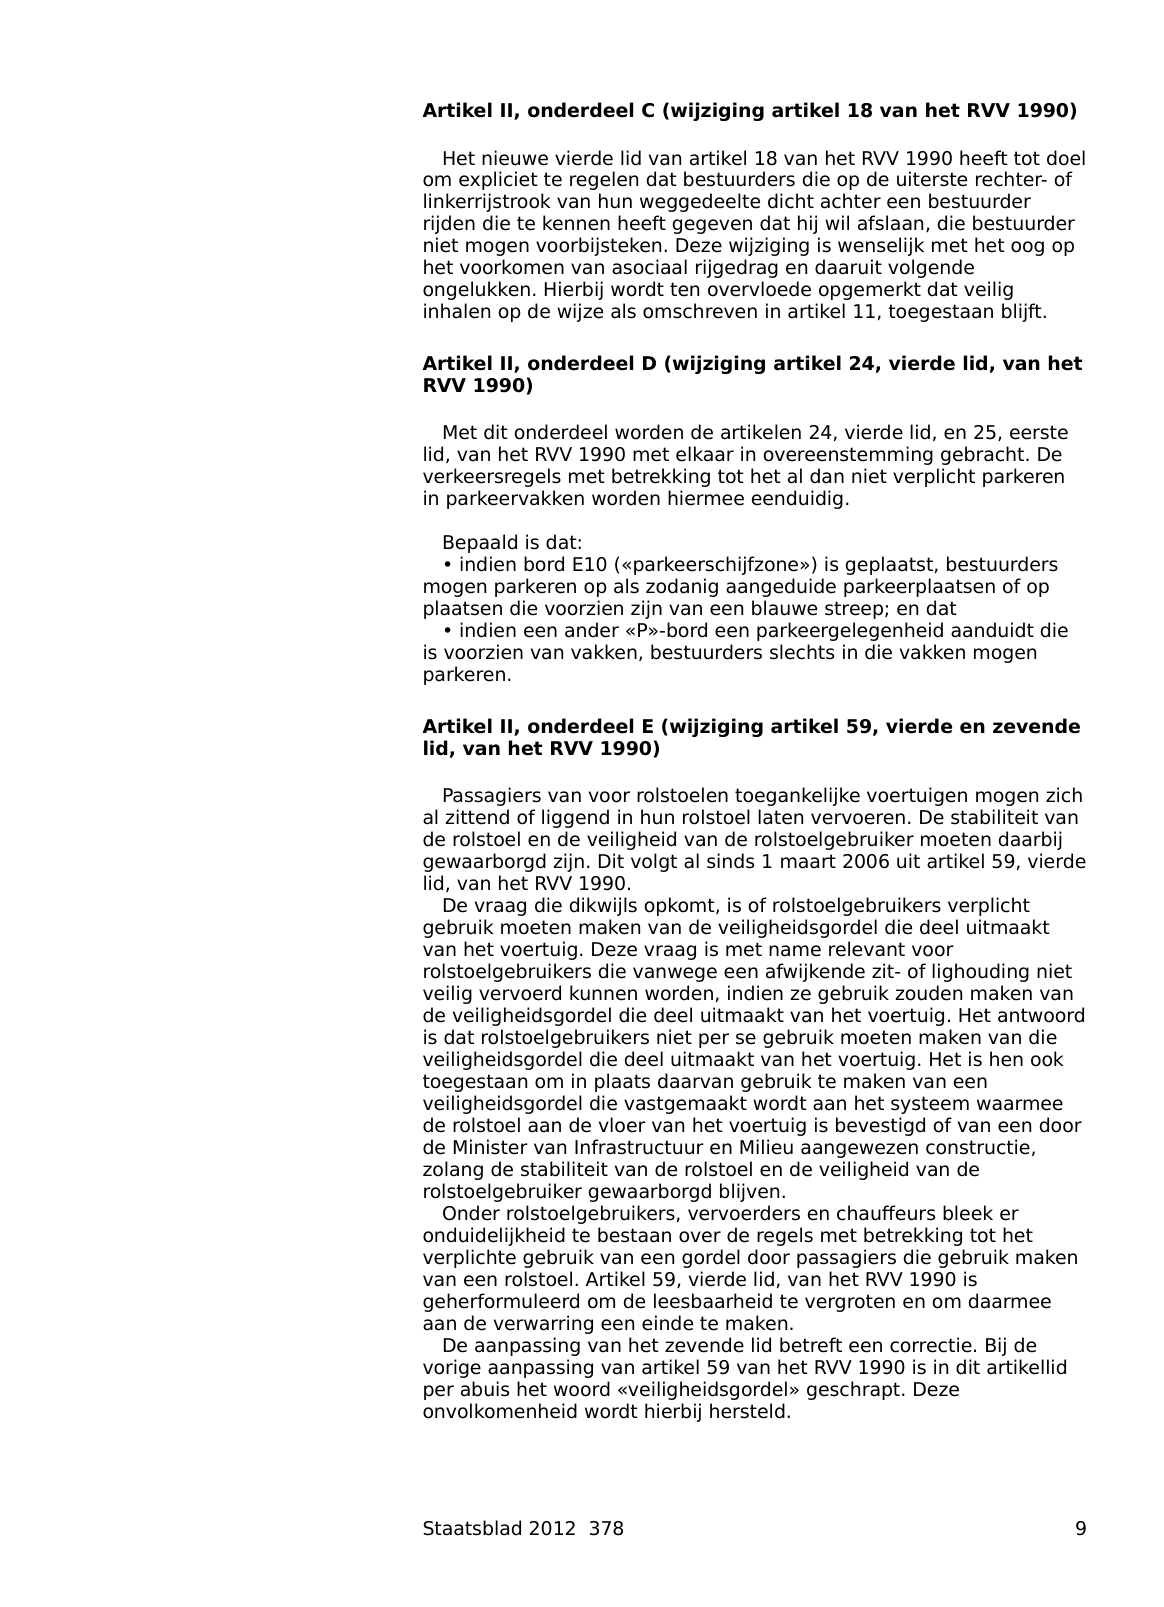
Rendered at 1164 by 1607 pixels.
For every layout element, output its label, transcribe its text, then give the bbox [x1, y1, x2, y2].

text Onder rolstoelgebruikers, vervoerders en chauffeurs bleek er onduidelijkheid te bestaan over de regels met betrekking tot het verplichte gebruik van een gordel door passagiers die gebruik maken van een rolstoel. Artikel 59, vierde lid, van het RVV 1990 is geherformuleerd om de leesbaarheid te vergroten en om daarmee aan de verwarring een einde te maken. [422, 1203, 1087, 1334]
subtitle Artikel II, onderdeel E (wijziging artikel 59, vierde en zevende lid, van het RVV 1990) [422, 716, 1087, 760]
text • indien een ander «P»-bord een parkeergelegenheid aanduidt die is voorzien van vakken, bestuurders slechts in die vakken mogen parkeren. [422, 620, 1087, 686]
text Met dit onderdeel worden de artikelen 24, vierde lid, en 25, eerste lid, van het RVV 1990 met elkaar in overeenstemming gebracht. De verkeersregels met betrekking tot het al dan niet verplicht parkeren in parkeervakken worden hiermee eenduidig. [422, 422, 1087, 510]
subtitle Artikel II, onderdeel C (wijziging artikel 18 van het RVV 1990) [422, 100, 1087, 122]
text Passagiers van voor rolstoelen toegankelijke voertuigen mogen zich al zittend of liggend in hun rolstoel laten vervoeren. De stabiliteit van de rolstoel en de veiligheid van de rolstoelgebruiker moeten daarbij gewaarborgd zijn. Dit volgt al sinds 1 maart 2006 uit artikel 59, vierde lid, van het RVV 1990. [422, 785, 1087, 895]
text De vraag die dikwijls opkomt, is of rolstoelgebruikers verplicht gebruik moeten maken van de veiligheidsgordel die deel uitmaakt van het voertuig. Deze vraag is met name relevant voor rolstoelgebruikers die vanwege een afwijkende zit- of lighouding niet veilig vervoerd kunnen worden, indien ze gebruik zouden maken van de veiligheidsgordel die deel uitmaakt van het voertuig. Het antwoord is dat rolstoelgebruikers niet per se gebruik moeten maken van die veiligheidsgordel die deel uitmaakt van het voertuig. Het is hen ook toegestaan om in plaats daarvan gebruik te maken van een veiligheidsgordel die vastgemaakt wordt aan het systeem waarmee de rolstoel aan de vloer van het voertuig is bevestigd of van een door de Minister van Infrastructuur en Milieu aangewezen constructie, zolang de stabiliteit van de rolstoel en de veiligheid van de rolstoelgebruiker gewaarborgd blijven. [422, 895, 1087, 1203]
text • indien bord E10 («parkeerschijfzone») is geplaatst, bestuurders mogen parkeren op als zodanig aangeduide parkeerplaatsen of op plaatsen die voorzien zijn van een blauwe streep; en dat [422, 554, 1087, 620]
subtitle Artikel II, onderdeel D (wijziging artikel 24, vierde lid, van het RVV 1990) [422, 353, 1087, 397]
text Bepaald is dat: [422, 532, 1087, 554]
text De aanpassing van het zevende lid betreft een correctie. Bij de vorige aanpassing van artikel 59 van het RVV 1990 is in dit artikellid per abuis het woord «veiligheidsgordel» geschrapt. Deze onvolkomenheid wordt hierbij hersteld. [422, 1334, 1087, 1422]
text Het nieuwe vierde lid van artikel 18 van het RVV 1990 heeft tot doel om expliciet te regelen dat bestuurders die op de uiterste rechter- of linkerrijstrook van hun weggedeelte dicht achter een bestuurder rijden die te kennen heeft gegeven dat hij wil afslaan, die bestuurder niet mogen voorbijsteken. Deze wijziging is wenselijk met het oog op het voorkomen van asociaal rijgedrag en daaruit volgende ongelukken. Hierbij wordt ten overvloede opgemerkt dat veilig inhalen op de wijze als omschreven in artikel 11, toegestaan blijft. [422, 147, 1087, 323]
